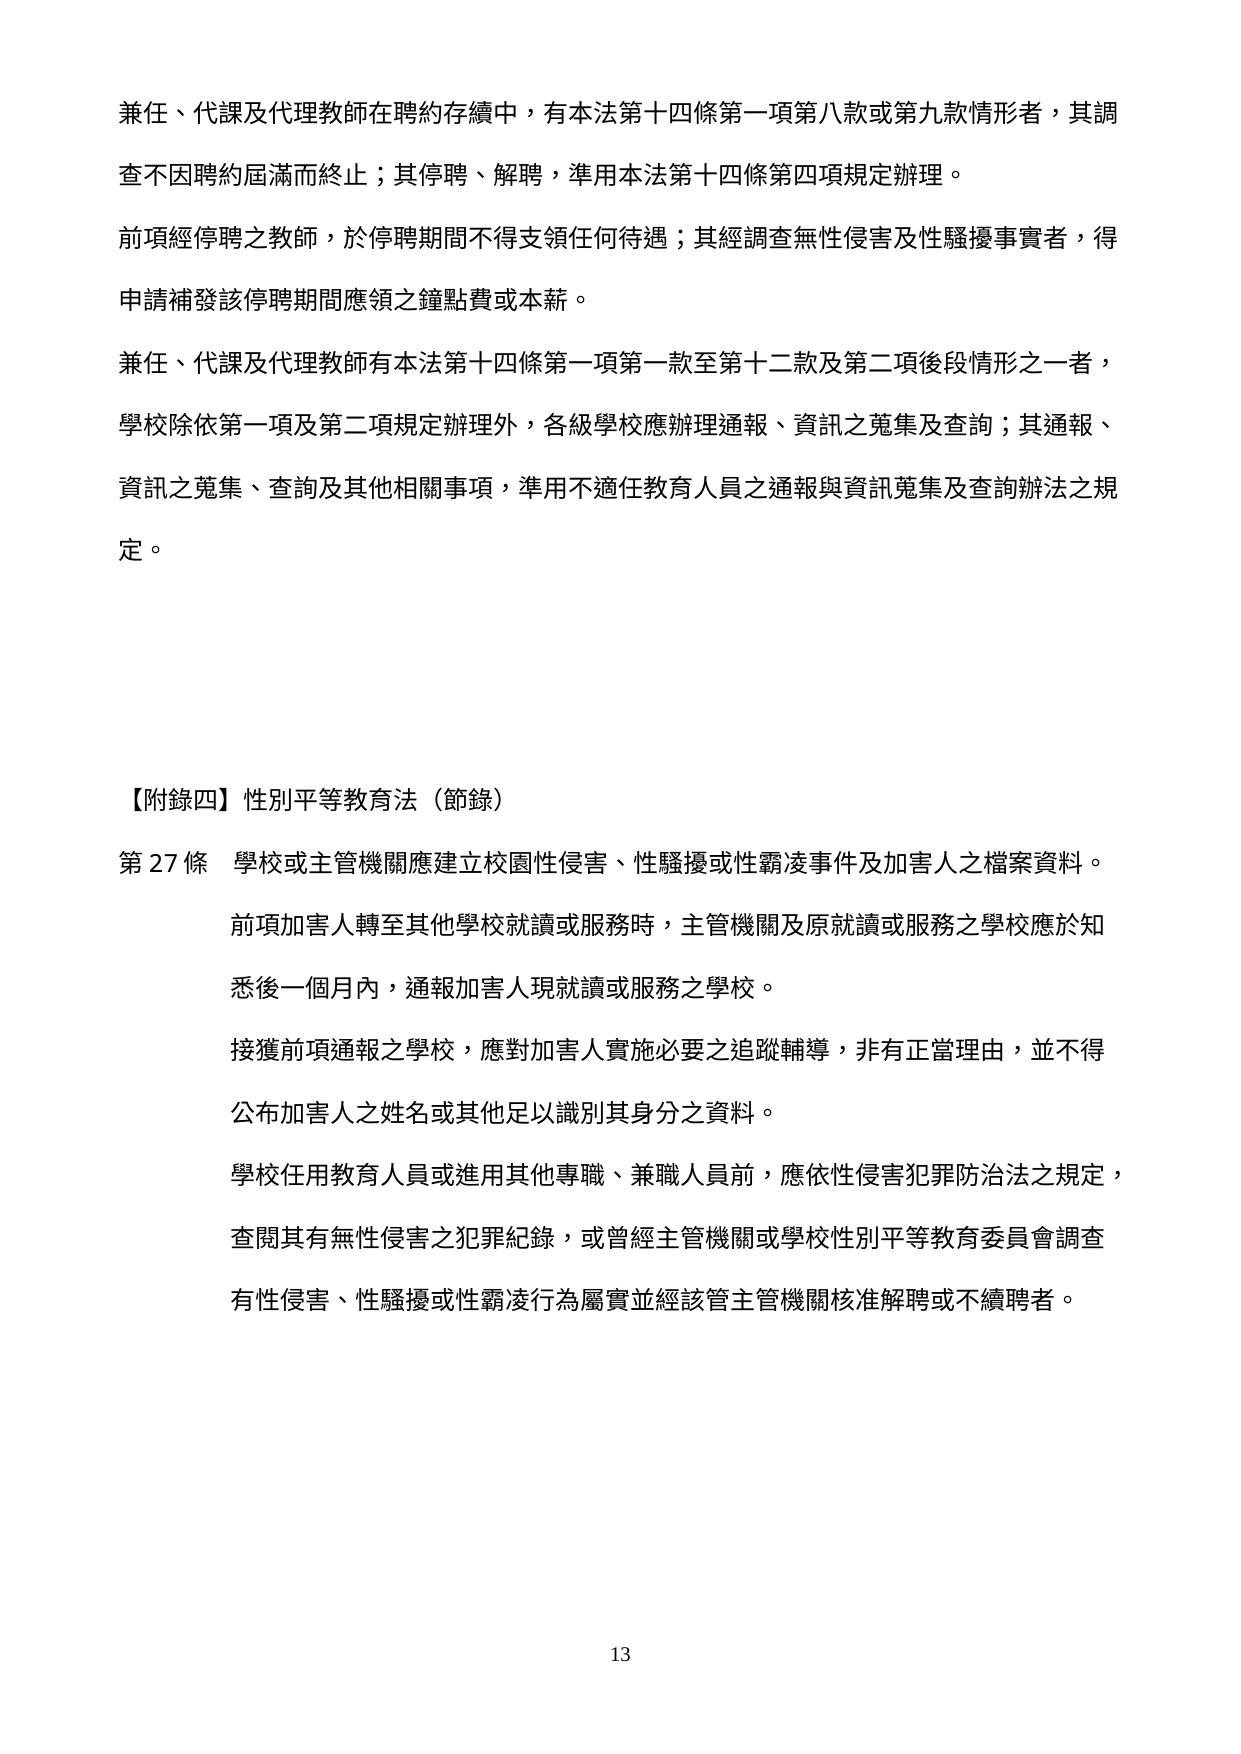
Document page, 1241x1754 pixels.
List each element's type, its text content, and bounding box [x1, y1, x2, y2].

text 第27條 學校或主管機關應建立校園性侵害、性騷擾或性霸凌事件及加害人之檔案資料。 [118, 819, 1122, 882]
text 學校任用教育人員或進用其他專職、兼職人員前，應依性侵害犯罪防治法之規定，查閱其有無性侵害之犯罪紀錄，或曾經主管機關或學校性別平等教育委員會調查有性侵害、性騷擾或性霸凌行為屬實並經該管主管機關核准解聘或不續聘者。 [231, 1132, 1122, 1319]
text 兼任、代課及代理教師在聘約存續中，有本法第十四條第一項第八款或第九款情形者，其調查不因聘約屆滿而終止；其停聘、解聘，準用本法第十四條第四項規定辦理。 [118, 69, 1122, 194]
text 兼任、代課及代理教師有本法第十四條第一項第一款至第十二款及第二項後段情形之一者，學校除依第一項及第二項規定辦理外，各級學校應辦理通報、資訊之蒐集及查詢；其通報、資訊之蒐集、查詢及其他相關事項，準用不適任教育人員之通報與資訊蒐集及查詢辦法之規定。 [118, 319, 1122, 569]
text 接獲前項通報之學校，應對加害人實施必要之追蹤輔導，非有正當理由，並不得公布加害人之姓名或其他足以識別其身分之資料。 [231, 1007, 1122, 1132]
text 前項加害人轉至其他學校就讀或服務時，主管機關及原就讀或服務之學校應於知悉後一個月內，通報加害人現就讀或服務之學校。 [231, 882, 1122, 1007]
text 【附錄四】性別平等教育法（節錄） [118, 757, 1122, 819]
text 前項經停聘之教師，於停聘期間不得支領任何待遇；其經調查無性侵害及性騷擾事實者，得申請補發該停聘期間應領之鐘點費或本薪。 [118, 194, 1122, 319]
